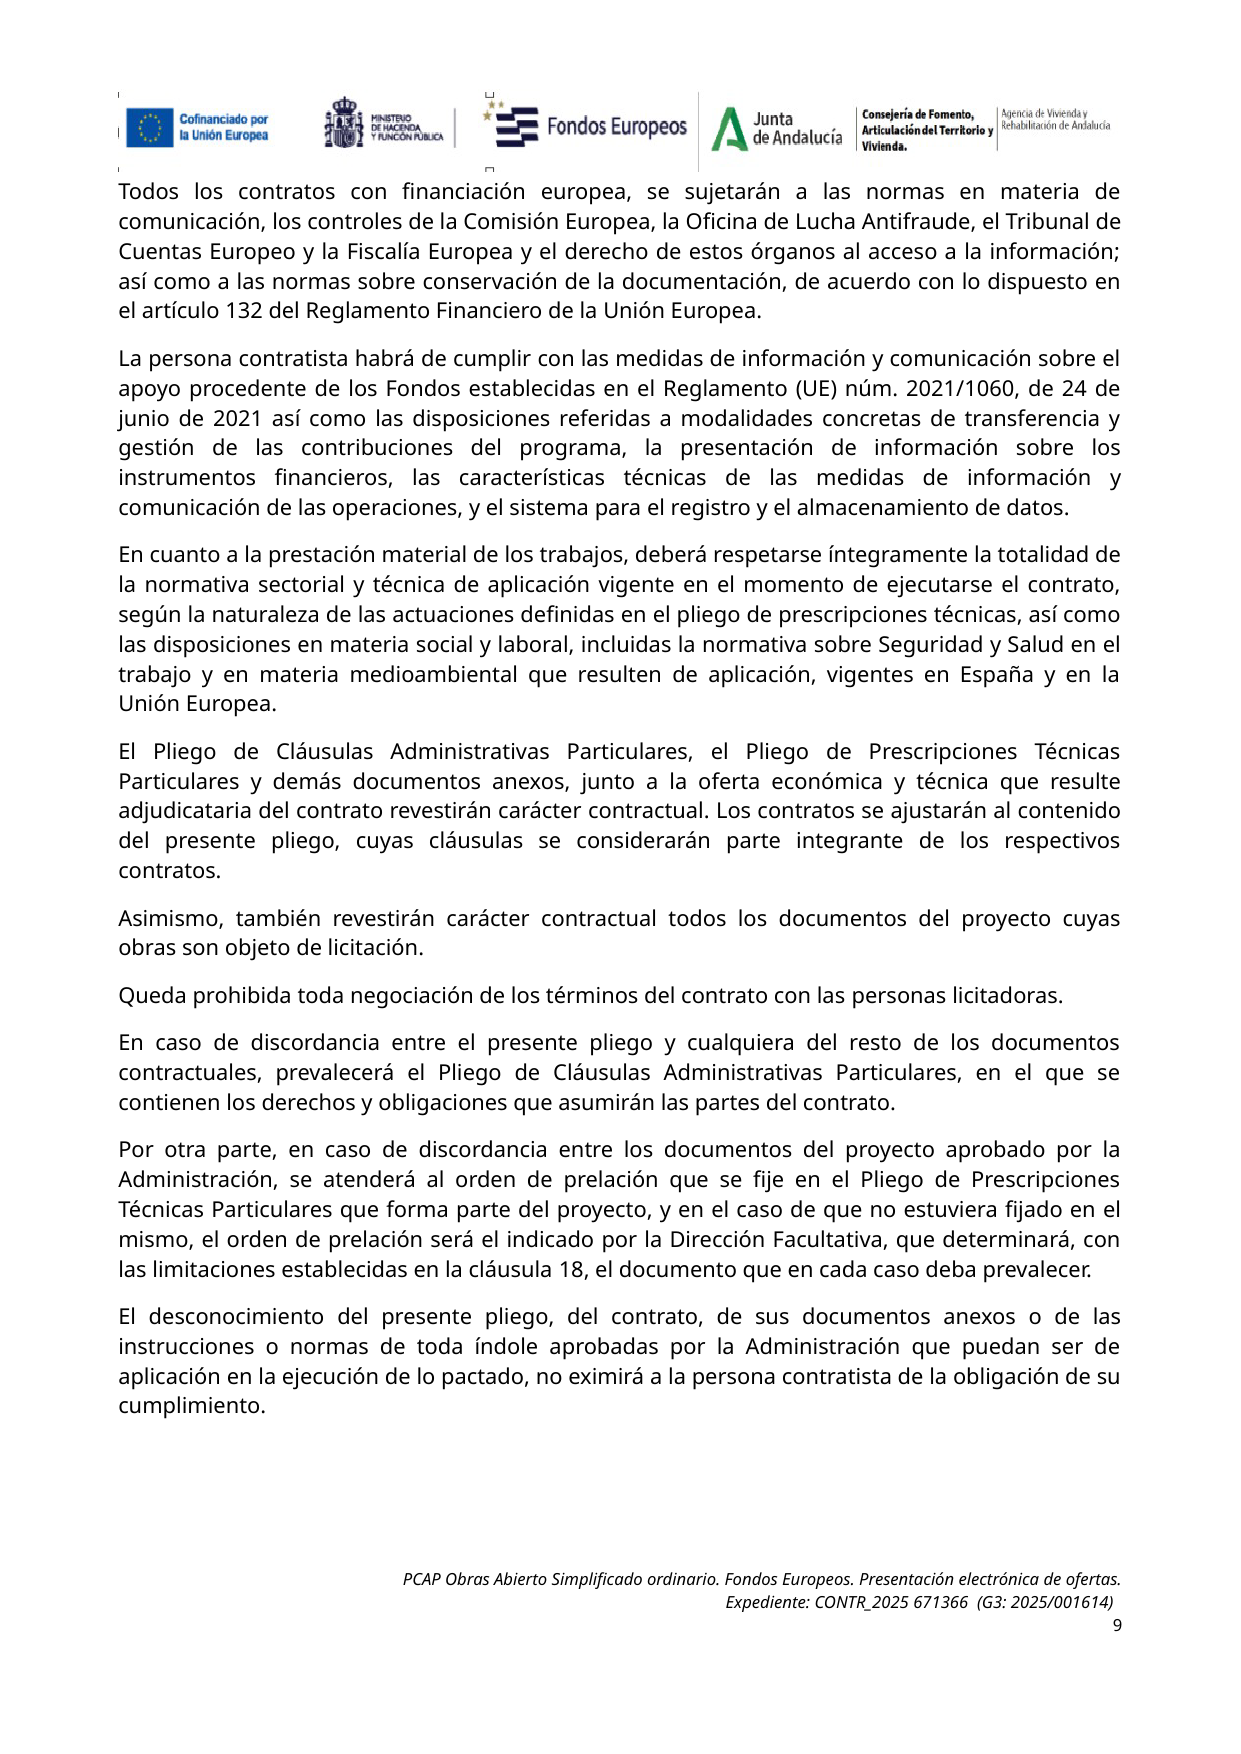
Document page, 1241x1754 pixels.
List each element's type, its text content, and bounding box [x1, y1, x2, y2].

text En cuanto a la prestación material de los trabajos, deberá respetarse íntegramente la totalidad de la normativa sectorial y técnica de aplicación vigente en el momento de ejecutarse el contrato, según la naturaleza de las actuaciones definidas en el pliego de prescripciones técnicas, así como las disposiciones en materia social y laboral, incluidas la normativa sobre Seguridad y Salud en el trabajo y en materia medioambiental que resulten de aplicación, vigentes en España y en la Unión Europea. [118, 539, 1122, 718]
picture [118, 89, 1123, 172]
text El Pliego de Cláusulas Administrativas Particulares, el Pliego de Prescripciones Técnicas Particulares y demás documentos anexos, junto a la oferta económica y técnica que resulte adjudicataria del contrato revestirán carácter contractual. Los contratos se ajustarán al contenido del presente pliego, cuyas cláusulas se considerarán parte integrante de los respectivos contratos. [118, 736, 1122, 885]
text Por otra parte, en caso de discordancia entre los documentos del proyecto aprobado por la Administración, se atenderá al orden de prelación que se fije en el Pliego de Prescripciones Técnicas Particulares que forma parte del proyecto, y en el caso de que no estuviera fijado en el mismo, el orden de prelación será el indicado por la Dirección Facultativa, que determinará, con las limitaciones establecidas en la cláusula 18, el documento que en cada caso deba prevalecer. [118, 1134, 1122, 1283]
text La persona contratista habrá de cumplir con las medidas de información y comunicación sobre el apoyo procedente de los Fondos establecidas en el Reglamento (UE) núm. 2021/1060, de 24 de junio de 2021 así como las disposiciones referidas a modalidades concretas de transferencia y gestión de las contribuciones del programa, la presentación de información sobre los instrumentos financieros, las características técnicas de las medidas de información y comunicación de las operaciones, y el sistema para el registro y el almacenamiento de datos. [118, 343, 1122, 522]
text Todos los contratos con financiación europea, se sujetarán a las normas en materia de comunicación, los controles de la Comisión Europea, la Oficina de Lucha Antifraude, el Tribunal de Cuentas Europeo y la Fiscalía Europea y el derecho de estos órganos al acceso a la información; así como a las normas sobre conservación de la documentación, de acuerdo con lo dispuesto en el artículo 132 del Reglamento Financiero de la Unión Europea. [118, 176, 1122, 325]
text Queda prohibida toda negociación de los términos del contrato con las personas licitadoras. [118, 980, 1122, 1010]
text Asimismo, también revestirán carácter contractual todos los documentos del proyecto cuyas obras son objeto de licitación. [118, 903, 1122, 962]
text En caso de discordancia entre el presente pliego y cualquiera del resto de los documentos contractuales, prevalecerá el Pliego de Cláusulas Administrativas Particulares, en el que se contienen los derechos y obligaciones que asumirán las partes del contrato. [118, 1027, 1122, 1117]
text El desconocimiento del presente pliego, del contrato, de sus documentos anexos o de las instrucciones o normas de toda índole aprobadas por la Administración que puedan ser de aplicación en la ejecución de lo pactado, no eximirá a la persona contratista de la obligación de su cumplimiento. [118, 1301, 1122, 1420]
